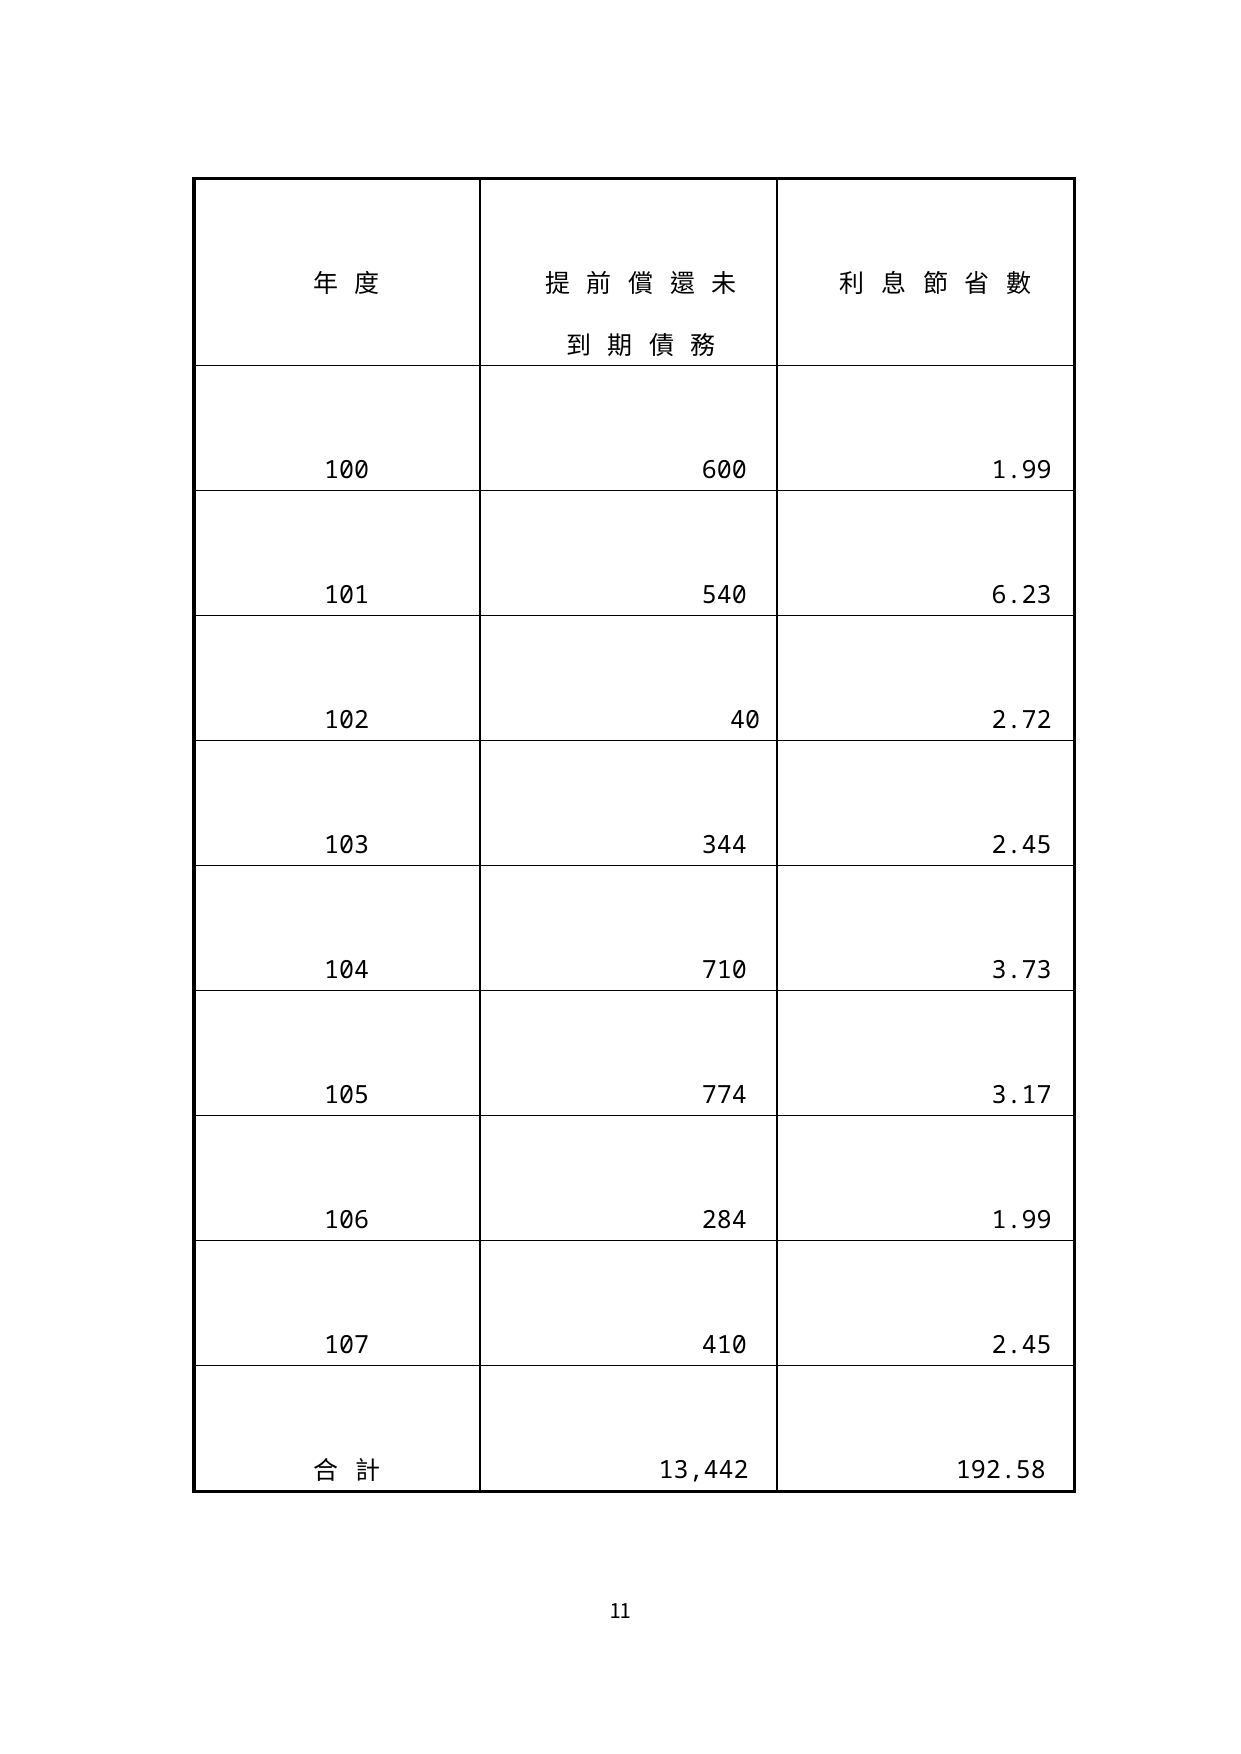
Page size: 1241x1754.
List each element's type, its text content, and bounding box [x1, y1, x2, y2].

table_cell 100 [196, 366, 479, 490]
table_cell 600 [481, 366, 776, 490]
table_cell 2.45 [778, 741, 1073, 865]
table_header 年度 [196, 180, 479, 365]
table_header 提前償還未到期債務 [481, 180, 776, 365]
table_cell 1.99 [778, 1116, 1073, 1240]
table_cell 6.23 [778, 491, 1073, 615]
table_cell 107 [196, 1241, 479, 1365]
table_cell 2.72 [778, 616, 1073, 740]
table_cell 103 [196, 741, 479, 865]
table_cell 40 [481, 616, 776, 740]
table_header 利息節省數 [778, 180, 1073, 365]
table_cell 774 [481, 991, 776, 1115]
table_cell 合計 [196, 1366, 479, 1490]
table_cell 2.45 [778, 1241, 1073, 1365]
table_cell 344 [481, 741, 776, 865]
table_cell 105 [196, 991, 479, 1115]
table_cell 13,442 [481, 1366, 776, 1490]
table_cell 284 [481, 1116, 776, 1240]
table_cell 3.17 [778, 991, 1073, 1115]
table_cell 3.73 [778, 866, 1073, 990]
table_cell 192.58 [778, 1366, 1073, 1490]
table_cell 710 [481, 866, 776, 990]
table_cell 1.99 [778, 366, 1073, 490]
table_cell 104 [196, 866, 479, 990]
table_cell 540 [481, 491, 776, 615]
table_cell 102 [196, 616, 479, 740]
table_cell 106 [196, 1116, 479, 1240]
table_cell 101 [196, 491, 479, 615]
table_cell 410 [481, 1241, 776, 1365]
